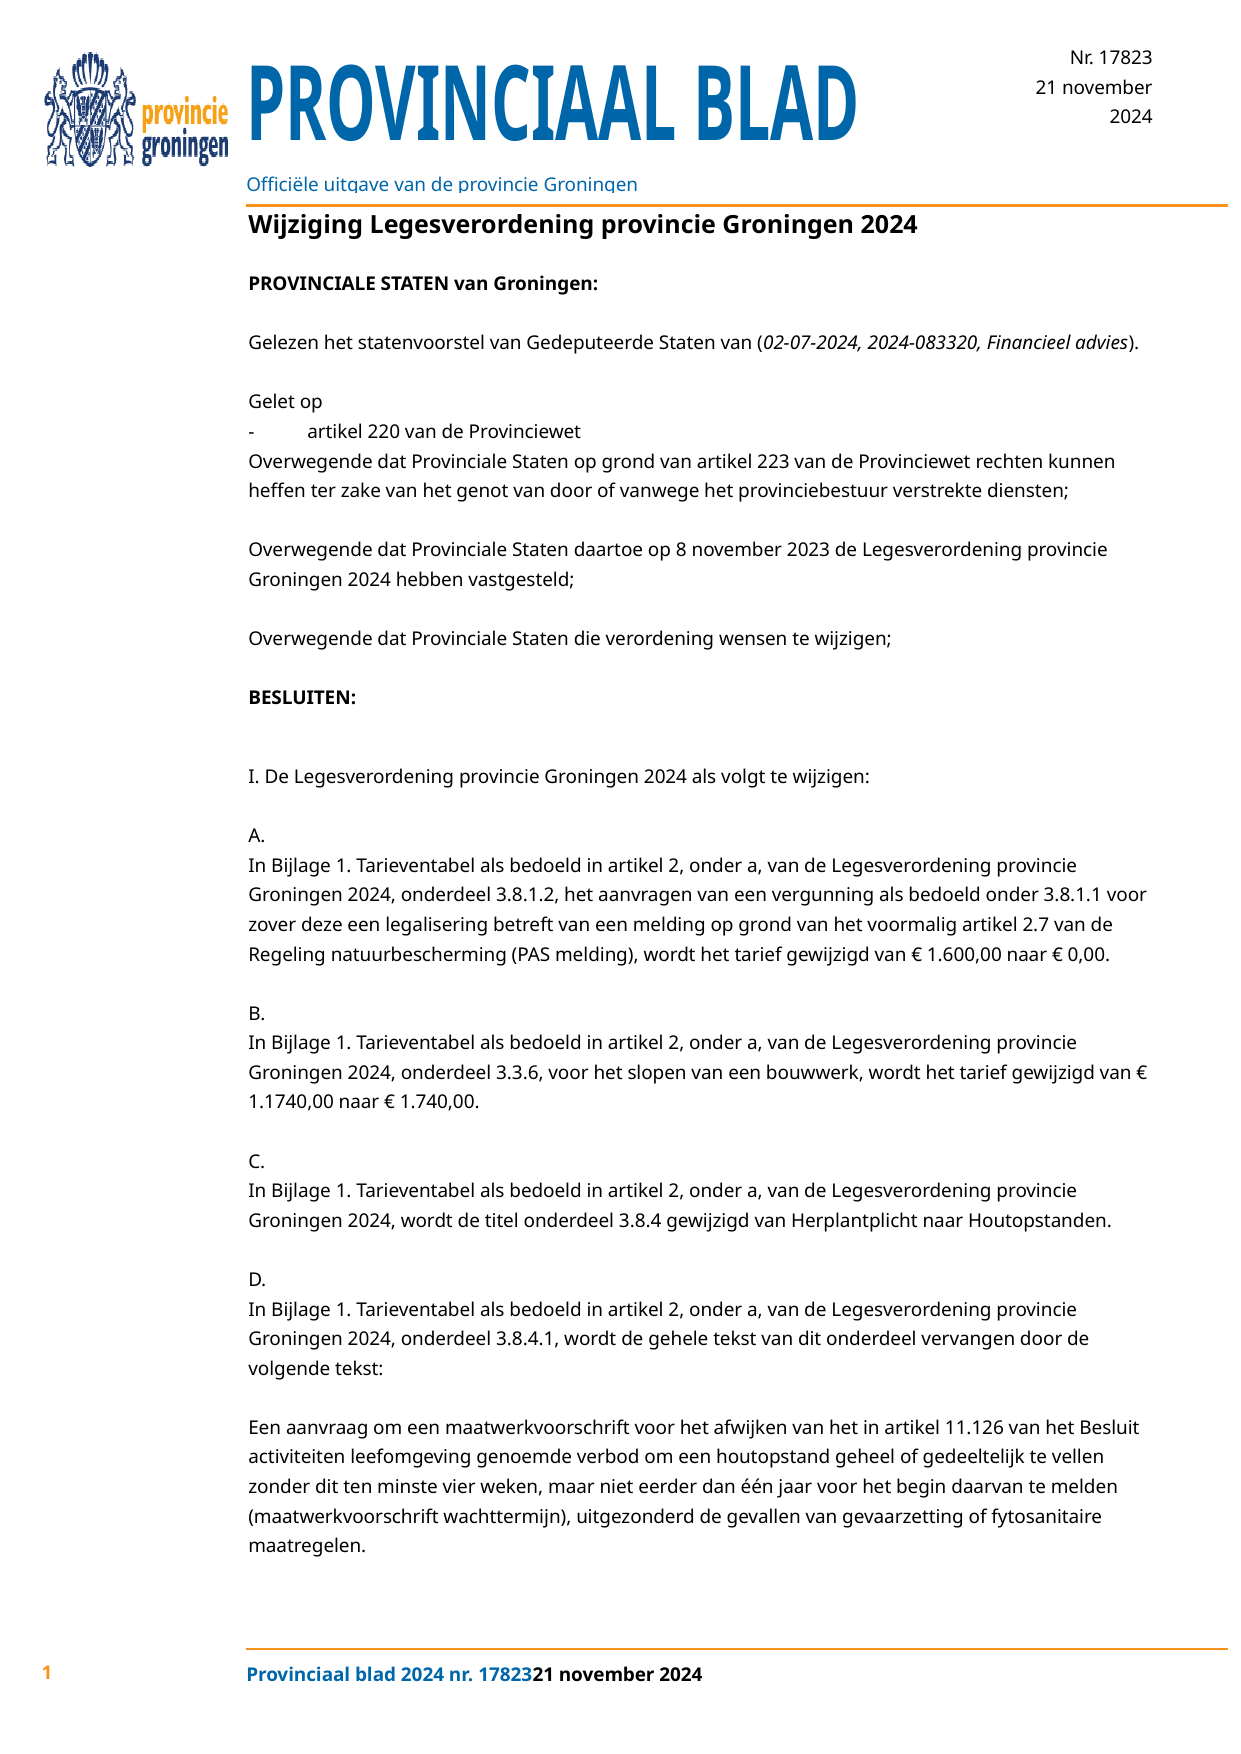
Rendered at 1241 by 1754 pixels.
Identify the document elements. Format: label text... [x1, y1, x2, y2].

text In Bijlage 1. Tarieventabel als bedoeld in artikel 2, onder a, van de Legesverordening provincie Groningen 2024, wordt de titel onderdeel 3.8.4 gewijzigd van Herplantplicht naar Houtopstanden. [248, 1177, 1152, 1233]
text A. [248, 822, 1152, 848]
text PROVINCIALE STATEN van Groningen: [248, 270, 1152, 296]
text Gelet op [248, 389, 1152, 414]
text I. De Legesverordening provincie Groningen 2024 als volgt te wijzigen: [248, 763, 1152, 789]
text In Bijlage 1. Tarieventabel als bedoeld in artikel 2, onder a, van de Legesverordening provincie Groningen 2024, onderdeel 3.8.4.1, wordt de gehele tekst van dit onderdeel vervangen door de volgende tekst: [248, 1296, 1152, 1381]
picture [41, 47, 231, 172]
list artikel 220 van de Provinciewet [248, 418, 1152, 444]
text Een aanvraag om een maatwerkvoorschrift voor het afwijken van het in artikel 11.126 van het Besluit activiteiten leefomgeving genoemde verbod om een houtopstand geheel of gedeeltelijk te vellen zonder dit ten minste vier weken, maar niet eerder dan één jaar voor het begin daarvan te melden (maatwerkvoorschrift wachttermijn), uitgezonderd de gevallen van gevaarzetting of fytosanitaire maatregelen. [248, 1414, 1152, 1558]
text D. [248, 1266, 1152, 1292]
text Overwegende dat Provinciale Staten op grond van artikel 223 van de Provinciewet rechten kunnen heffen ter zake van het genot van door of vanwege het provinciebestuur verstrekte diensten; [248, 448, 1152, 503]
text Overwegende dat Provinciale Staten die verordening wensen te wijzigen; [248, 625, 1152, 651]
text BESLUITEN: [248, 684, 1152, 710]
text Gelezen het statenvoorstel van Gedeputeerde Staten van (02-07-2024, 2024-083320, Financieel advies). [248, 329, 1152, 355]
text In Bijlage 1. Tarieventabel als bedoeld in artikel 2, onder a, van de Legesverordening provincie Groningen 2024, onderdeel 3.8.1.2, het aanvragen van een vergunning als bedoeld onder 3.8.1.1 voor zover deze een legalisering betreft van een melding op grond van het voormalig artikel 2.7 van de Regeling natuurbescherming (PAS melding), wordt het tarief gewijzigd van € 1.600,00 naar € 0,00. [248, 852, 1152, 967]
text In Bijlage 1. Tarieventabel als bedoeld in artikel 2, onder a, van de Legesverordening provincie Groningen 2024, onderdeel 3.3.6, voor het slopen van een bouwwerk, wordt het tarief gewijzigd van € 1.1740,00 naar € 1.740,00. [248, 1029, 1152, 1114]
text Overwegende dat Provinciale Staten daartoe op 8 november 2023 de Legesverordening provincie Groningen 2024 hebben vastgesteld; [248, 537, 1152, 592]
text Wijziging Legesverordening provincie Groningen 2024 [248, 207, 1152, 241]
text B. [248, 1000, 1152, 1026]
text C. [248, 1148, 1152, 1174]
